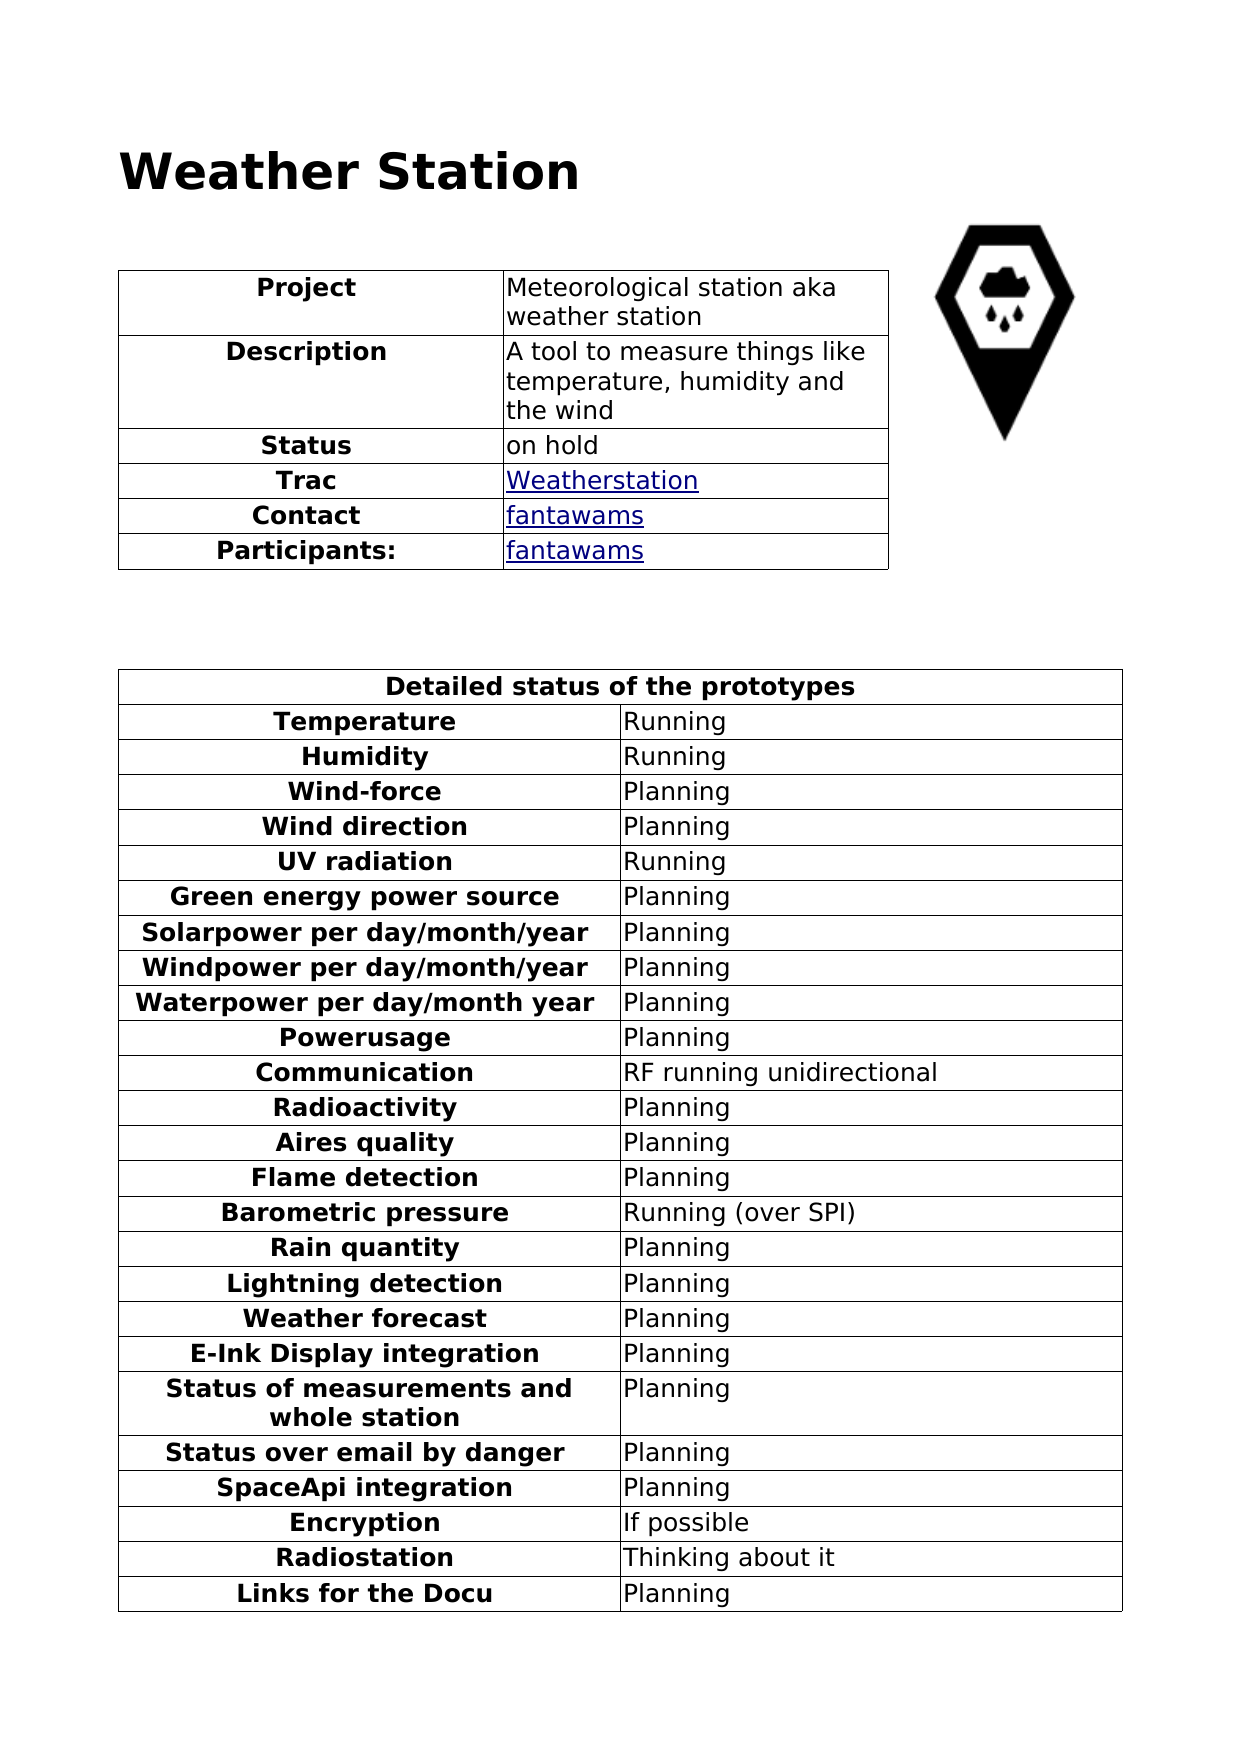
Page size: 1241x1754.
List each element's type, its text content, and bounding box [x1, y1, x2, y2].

table_cell fantawams [504, 534, 888, 568]
table_cell Planning [621, 1021, 1122, 1055]
table_cell Lightning detection [119, 1267, 620, 1301]
table_cell RF running unidirectional [621, 1056, 1122, 1090]
table_cell Powerusage [119, 1021, 620, 1055]
table_cell Thinking about it [621, 1542, 1122, 1576]
table_cell on hold [504, 429, 888, 463]
table_cell Planning [621, 881, 1122, 915]
table_cell Links for the Docu [119, 1577, 620, 1611]
table_cell Planning [621, 916, 1122, 950]
table_cell Planning [621, 775, 1122, 809]
table_cell Wind direction [119, 810, 620, 844]
table_cell Rain quantity [119, 1232, 620, 1266]
table_cell Windpower per day/month/year [119, 951, 620, 985]
table_cell Running [621, 846, 1122, 879]
table_cell Weatherstation [504, 464, 888, 498]
table_cell Communication [119, 1056, 620, 1090]
table_cell Description [119, 336, 503, 428]
table_cell Aires quality [119, 1126, 620, 1160]
table_header Project [119, 271, 503, 334]
table_cell Planning [621, 1232, 1122, 1266]
table_cell Planning [621, 1091, 1122, 1125]
table_cell Flame detection [119, 1161, 620, 1196]
table_cell SpaceApi integration [119, 1471, 620, 1506]
table_cell Planning [621, 986, 1122, 1020]
table_cell Planning [621, 1372, 1122, 1435]
table_cell Waterpower per day/month year [119, 986, 620, 1020]
table_cell Barometric pressure [119, 1197, 620, 1231]
table_cell Wind-force [119, 775, 620, 809]
table_cell Radiostation [119, 1542, 620, 1576]
table_cell E-Ink Display integration [119, 1337, 620, 1371]
table_cell Weather forecast [119, 1302, 620, 1336]
table_header Meteorological station aka weather station [504, 271, 887, 334]
table_cell Planning [621, 1436, 1122, 1470]
table_cell Status [119, 429, 503, 463]
table_cell Solarpower per day/month/year [119, 916, 620, 950]
table_cell Status over email by danger [119, 1436, 620, 1470]
table_header Detailed status of the prototypes [119, 670, 1122, 704]
table_cell Planning [621, 1302, 1122, 1336]
table_cell Temperature [119, 705, 620, 739]
table_cell Planning [621, 810, 1122, 844]
table_cell Status of measurements and whole station [119, 1372, 620, 1435]
table_cell Planning [621, 1126, 1122, 1160]
table_cell Running (over SPI) [621, 1197, 1122, 1231]
table_cell Planning [621, 951, 1122, 985]
table_cell If possible [621, 1507, 1122, 1541]
table_cell Planning [621, 1337, 1122, 1371]
table_cell Planning [621, 1161, 1122, 1196]
table_cell UV radiation [119, 846, 620, 879]
table_cell Planning [621, 1267, 1122, 1301]
table_cell Participants: [119, 534, 503, 568]
picture [887, 213, 1123, 449]
table_cell Planning [621, 1577, 1122, 1611]
table_cell Encryption [119, 1507, 620, 1541]
table_cell Humidity [119, 740, 620, 774]
table_cell Green energy power source [119, 881, 620, 915]
subtitle Weather Station [118, 143, 1122, 201]
table_cell Planning [621, 1471, 1122, 1506]
table_cell Running [621, 740, 1122, 774]
table_cell Radioactivity [119, 1091, 620, 1125]
table_cell Contact [119, 499, 503, 533]
table_cell Running [621, 705, 1122, 739]
table_cell fantawams [504, 499, 888, 533]
table_cell A tool to measure things like temperature, humidity and the wind [504, 336, 887, 428]
table_cell Trac [119, 464, 503, 498]
